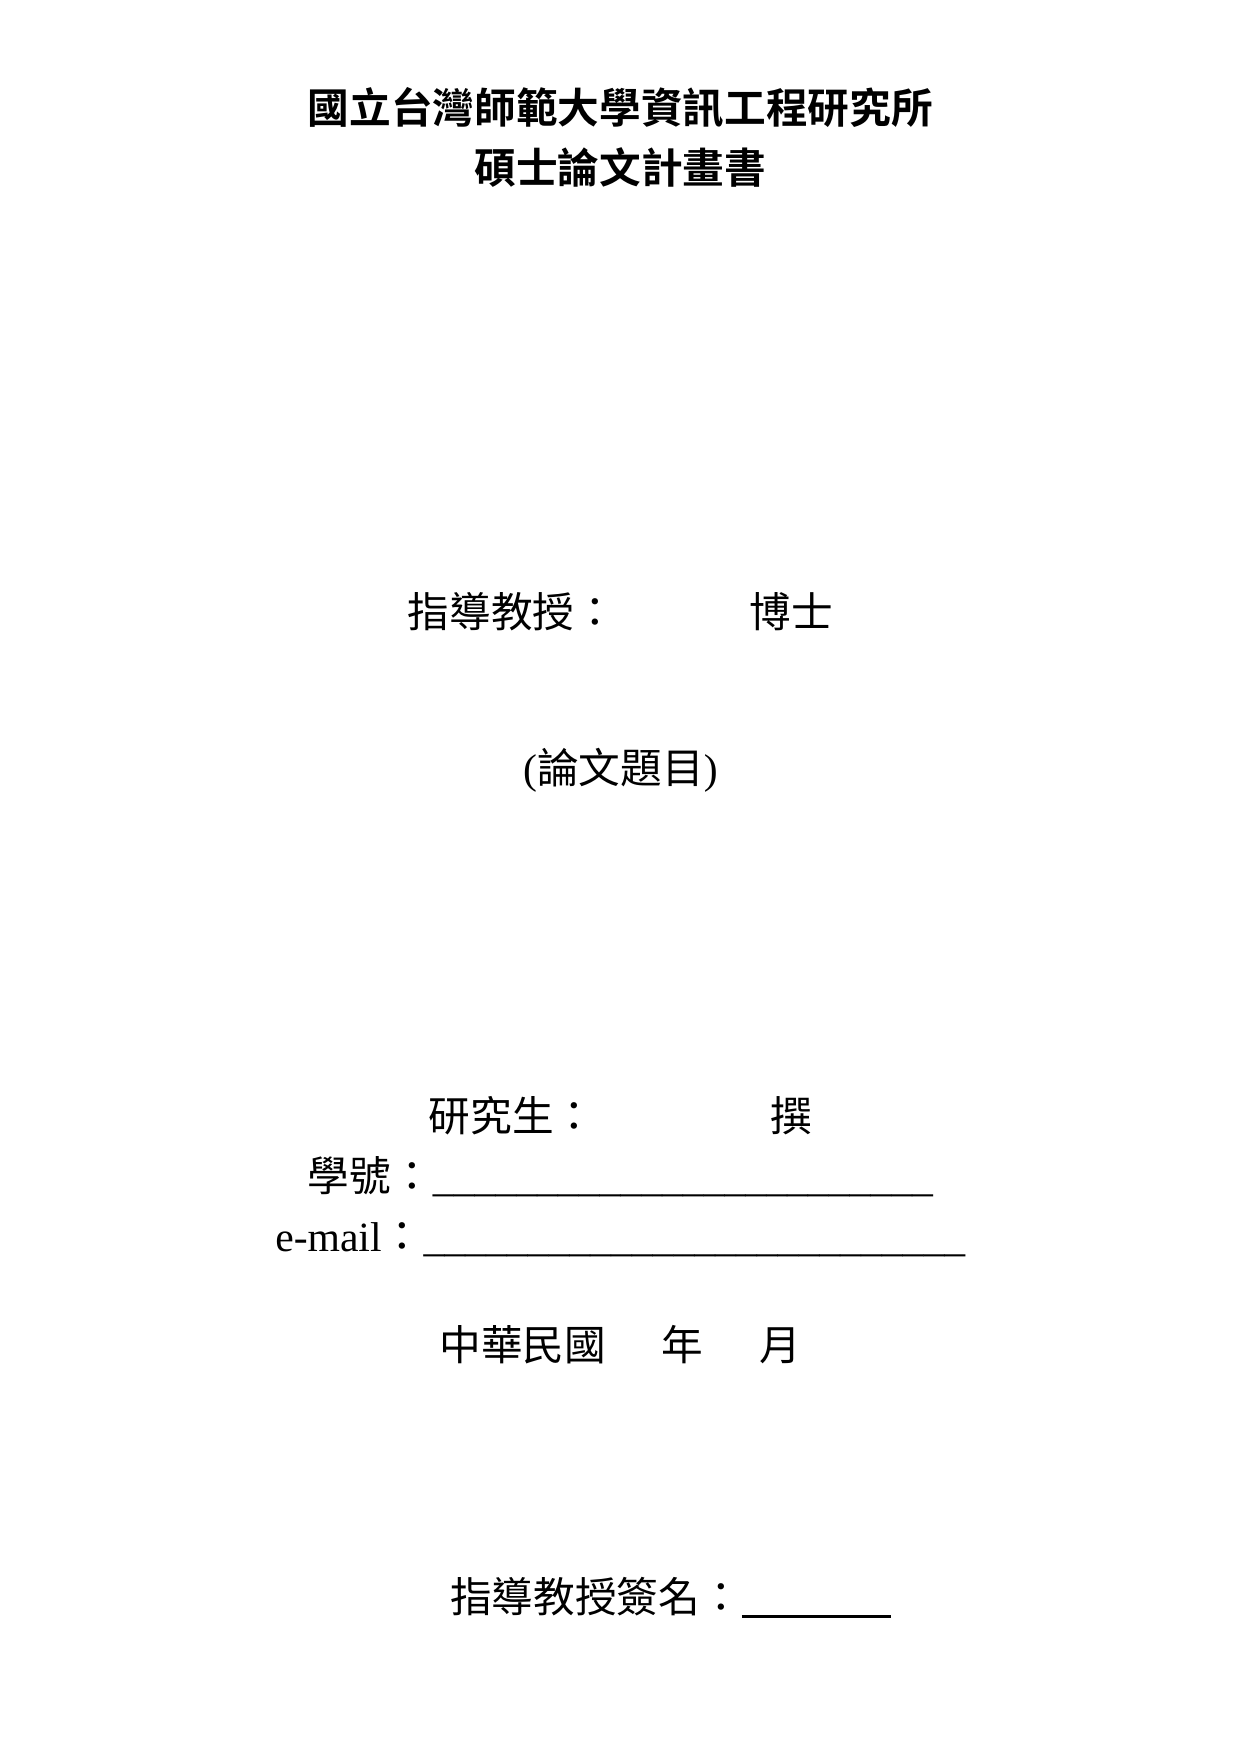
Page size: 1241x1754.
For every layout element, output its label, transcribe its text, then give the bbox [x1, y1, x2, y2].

text (論文題目) [75, 735, 1165, 795]
text 中華民國 年 月 [75, 1312, 1165, 1372]
text 國立台灣師範大學資訊工程研究所 [75, 75, 1165, 135]
text 指導教授簽名： [75, 1564, 1165, 1624]
text 指導教授： 博士 [75, 579, 1165, 639]
text 學號：________________________ [75, 1143, 1165, 1203]
text e-mail：_______________________­­___ [75, 1203, 1165, 1264]
text 碩士論文計畫書 [75, 135, 1165, 196]
text 研究生： 撰 [75, 1083, 1165, 1143]
